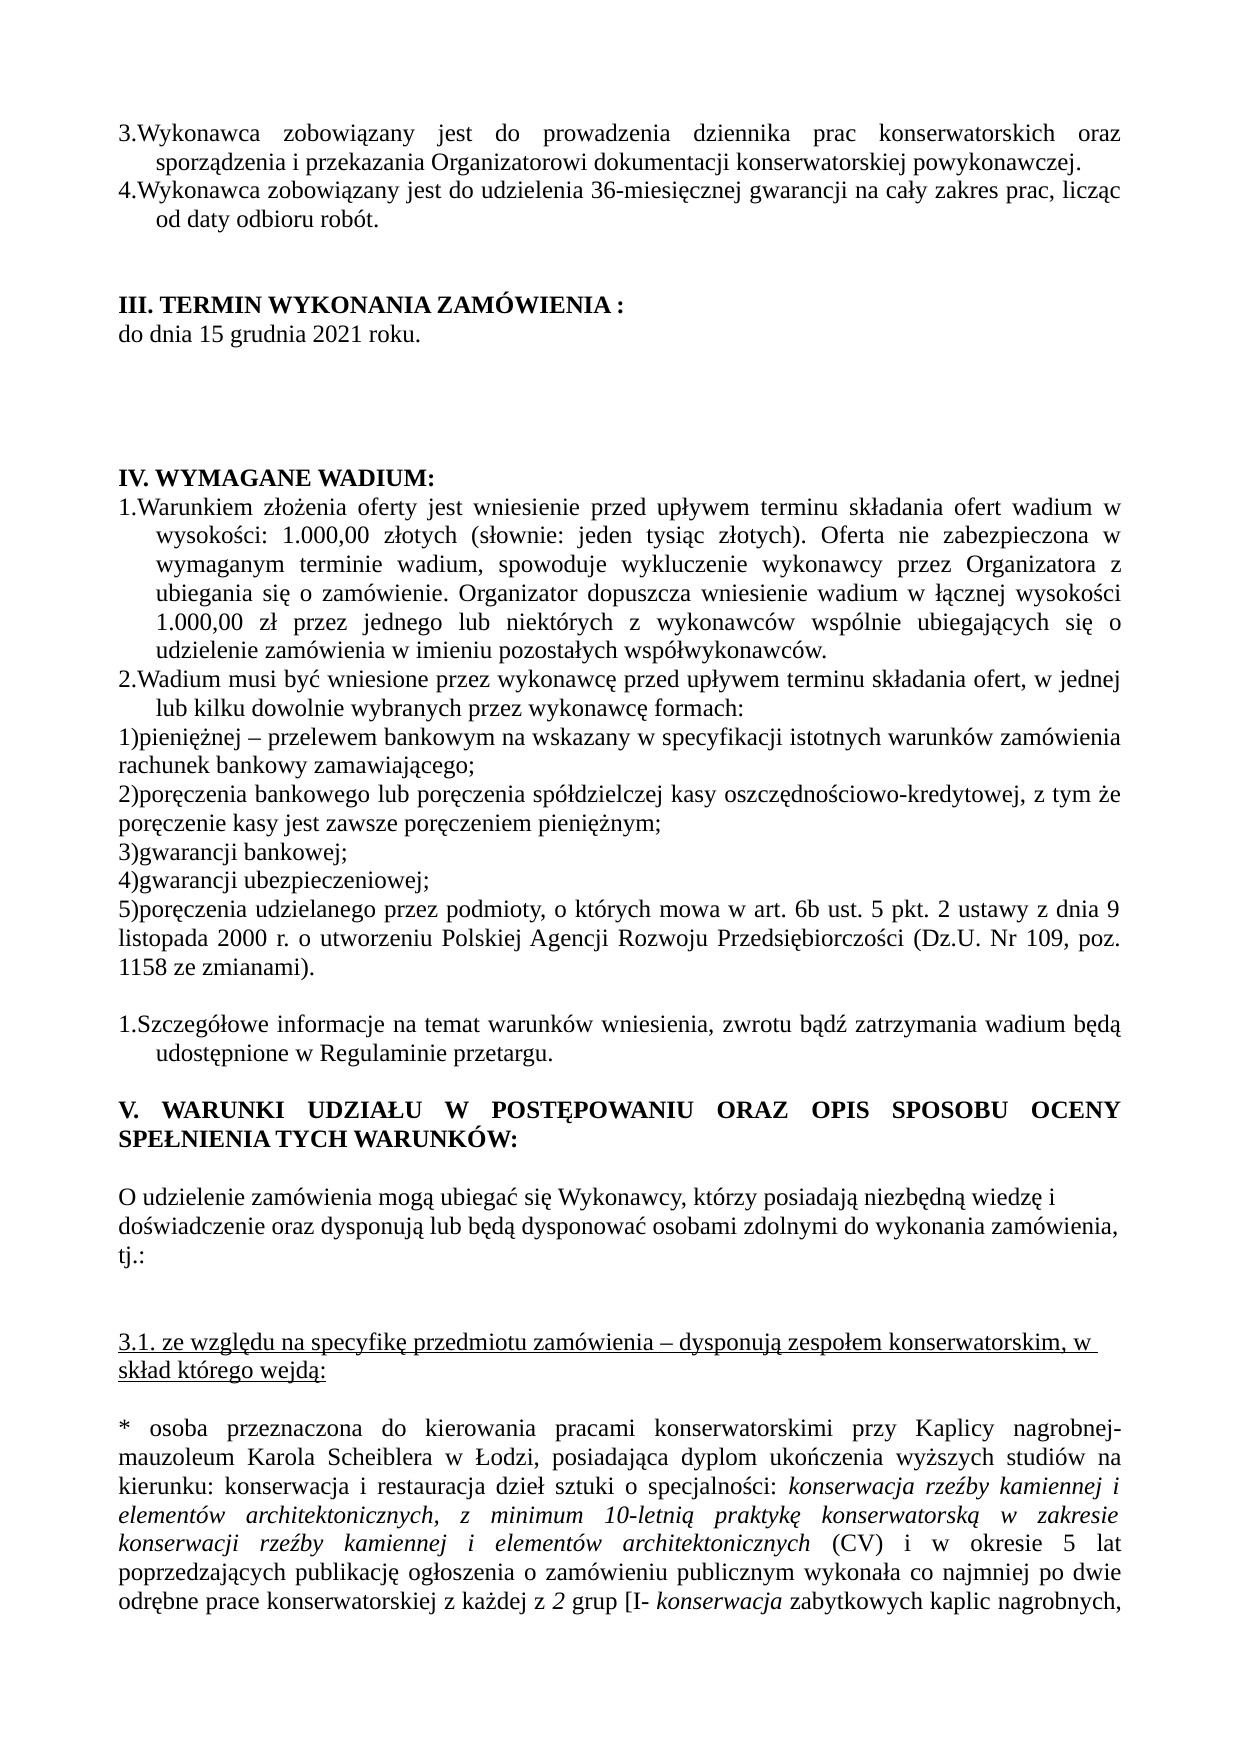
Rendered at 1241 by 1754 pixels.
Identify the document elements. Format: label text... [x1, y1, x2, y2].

list pieniężnej – przelewem bankowym na wskazany w specyfikacji istotnych warunków zamówienia rachunek bankowy zamawiającego; [118, 722, 1122, 779]
text IV. WYMAGANE WADIUM: [118, 463, 1122, 492]
text do dnia 15 grudnia 2021 roku. [118, 319, 1122, 348]
list Wykonawca zobowiązany jest do udzielenia 36-miesięcznej gwarancji na cały zakres prac, licząc od daty odbioru robót. [118, 176, 1122, 233]
list Warunkiem złożenia oferty jest wniesienie przed upływem terminu składania ofert wadium w wysokości: 1.000,00 złotych (słownie: jeden tysiąc złotych). Oferta nie zabezpieczona w wymaganym terminie wadium, spowoduje wykluczenie wykonawcy przez Organizatora z ubiegania się o zamówienie. Organizator dopuszcza wniesienie wadium w łącznej wysokości 1.000,00 zł przez jednego lub niektórych z wykonawców wspólnie ubiegających się o udzielenie zamówienia w imieniu pozostałych współwykonawców. [118, 492, 1122, 664]
list poręczenia udzielanego przez podmioty, o których mowa w art. 6b ust. 5 pkt. 2 ustawy z dnia 9 listopada 2000 r. o utworzeniu Polskiej Agencji Rozwoju Przedsiębiorczości (Dz.U. Nr 109, poz. 1158 ze zmianami). [118, 894, 1122, 981]
text 3.1. ze względu na specyfikę przedmiotu zamówienia – dysponują zespołem konserwatorskim, w skład którego wejdą: [118, 1327, 1122, 1384]
text V. WARUNKI UDZIAŁU W POSTĘPOWANIU ORAZ OPIS SPOSOBU OCENY SPEŁNIENIA TYCH WARUNKÓW: [118, 1096, 1122, 1153]
text * osoba przeznaczona do kierowania pracami konserwatorskimi przy Kaplicy nagrobnej-mauzoleum Karola Scheiblera w Łodzi, posiadająca dyplom ukończenia wyższych studiów na kierunku: konserwacja i restauracja dzieł sztuki o specjalności: konserwacja rzeźby kamiennej i elementów architektonicznych, z minimum 10-letnią praktykę konserwatorską w zakresie konserwacji rzeźby kamiennej i elementów architektonicznych (CV) i w okresie 5 lat poprzedzających publikację ogłoszenia o zamówieniu publicznym wykonała co najmniej po dwie odrębne prace konserwatorskiej z każdej z 2 grup [I- konserwacja zabytkowych kaplic nagrobnych, [118, 1413, 1122, 1615]
list poręczenia bankowego lub poręczenia spółdzielczej kasy oszczędnościowo-kredytowej, z tym że poręczenie kasy jest zawsze poręczeniem pieniężnym; [118, 779, 1122, 837]
list Szczegółowe informacje na temat warunków wniesienia, zwrotu bądź zatrzymania wadium będą udostępnione w Regulaminie przetargu. [118, 1009, 1122, 1067]
text O udzielenie zamówienia mogą ubiegać się Wykonawcy, którzy posiadają niezbędną wiedzę i doświadczenie oraz dysponują lub będą dysponować osobami zdolnymi do wykonania zamówienia, tj.: [118, 1182, 1122, 1268]
list Wykonawca zobowiązany jest do prowadzenia dziennika prac konserwatorskich oraz sporządzenia i przekazania Organizatorowi dokumentacji konserwatorskiej powykonawczej. [118, 118, 1122, 176]
list gwarancji ubezpieczeniowej; [118, 866, 1122, 894]
list gwarancji bankowej; [118, 837, 1122, 866]
text III. TERMIN WYKONANIA ZAMÓWIENIA : [118, 291, 1122, 319]
list Wadium musi być wniesione przez wykonawcę przed upływem terminu składania ofert, w jednej lub kilku dowolnie wybranych przez wykonawcę formach: [118, 664, 1122, 722]
